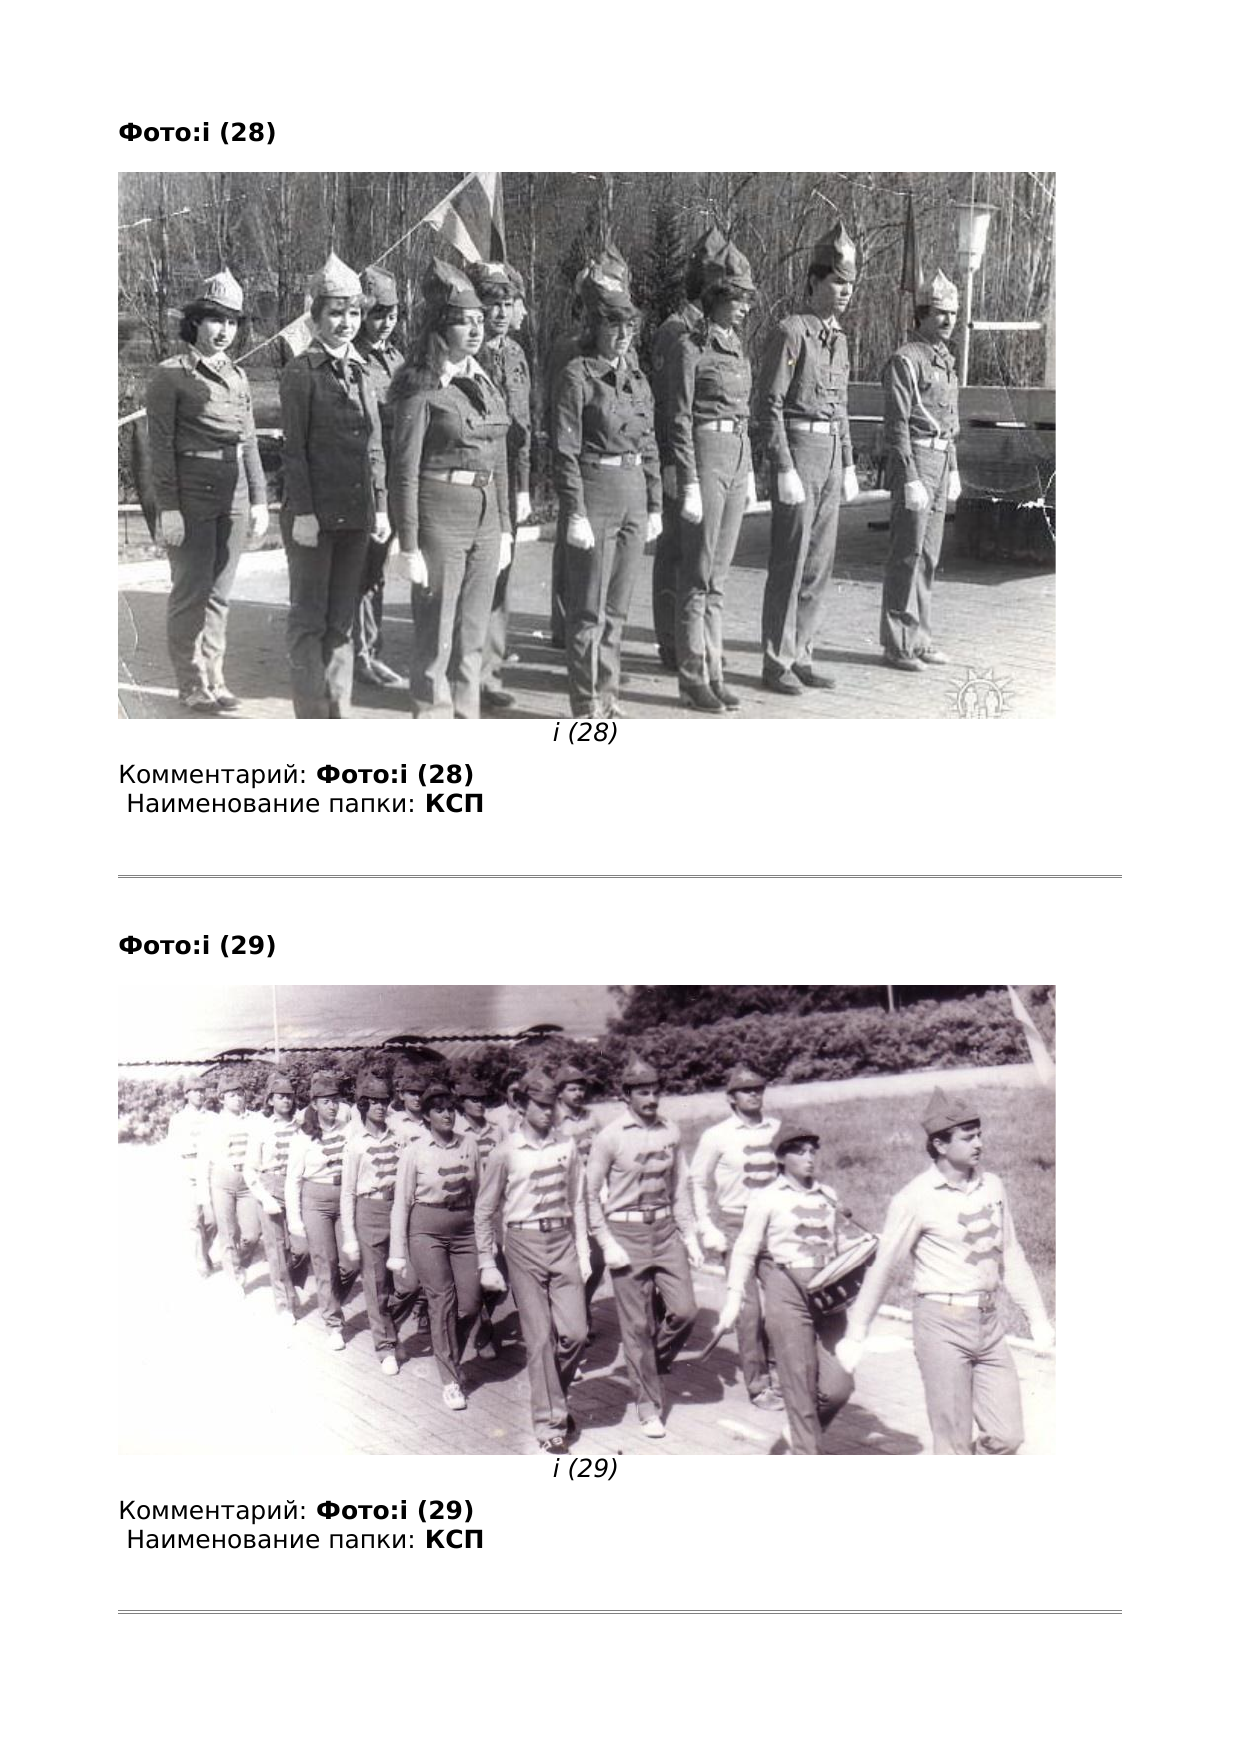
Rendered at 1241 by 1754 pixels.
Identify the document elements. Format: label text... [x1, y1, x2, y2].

subtitle Фото:i (29) [118, 931, 1122, 961]
subtitle Фото:i (28) [118, 118, 1122, 147]
text i (28) [118, 719, 1056, 748]
picture [118, 985, 1056, 1455]
text i (29) [118, 1455, 1056, 1483]
picture [118, 172, 1056, 719]
text Комментарий: Фото:i (28) Наименование папки: КСП [118, 760, 1122, 848]
text Комментарий: Фото:i (29) Наименование папки: КСП [118, 1496, 1122, 1583]
